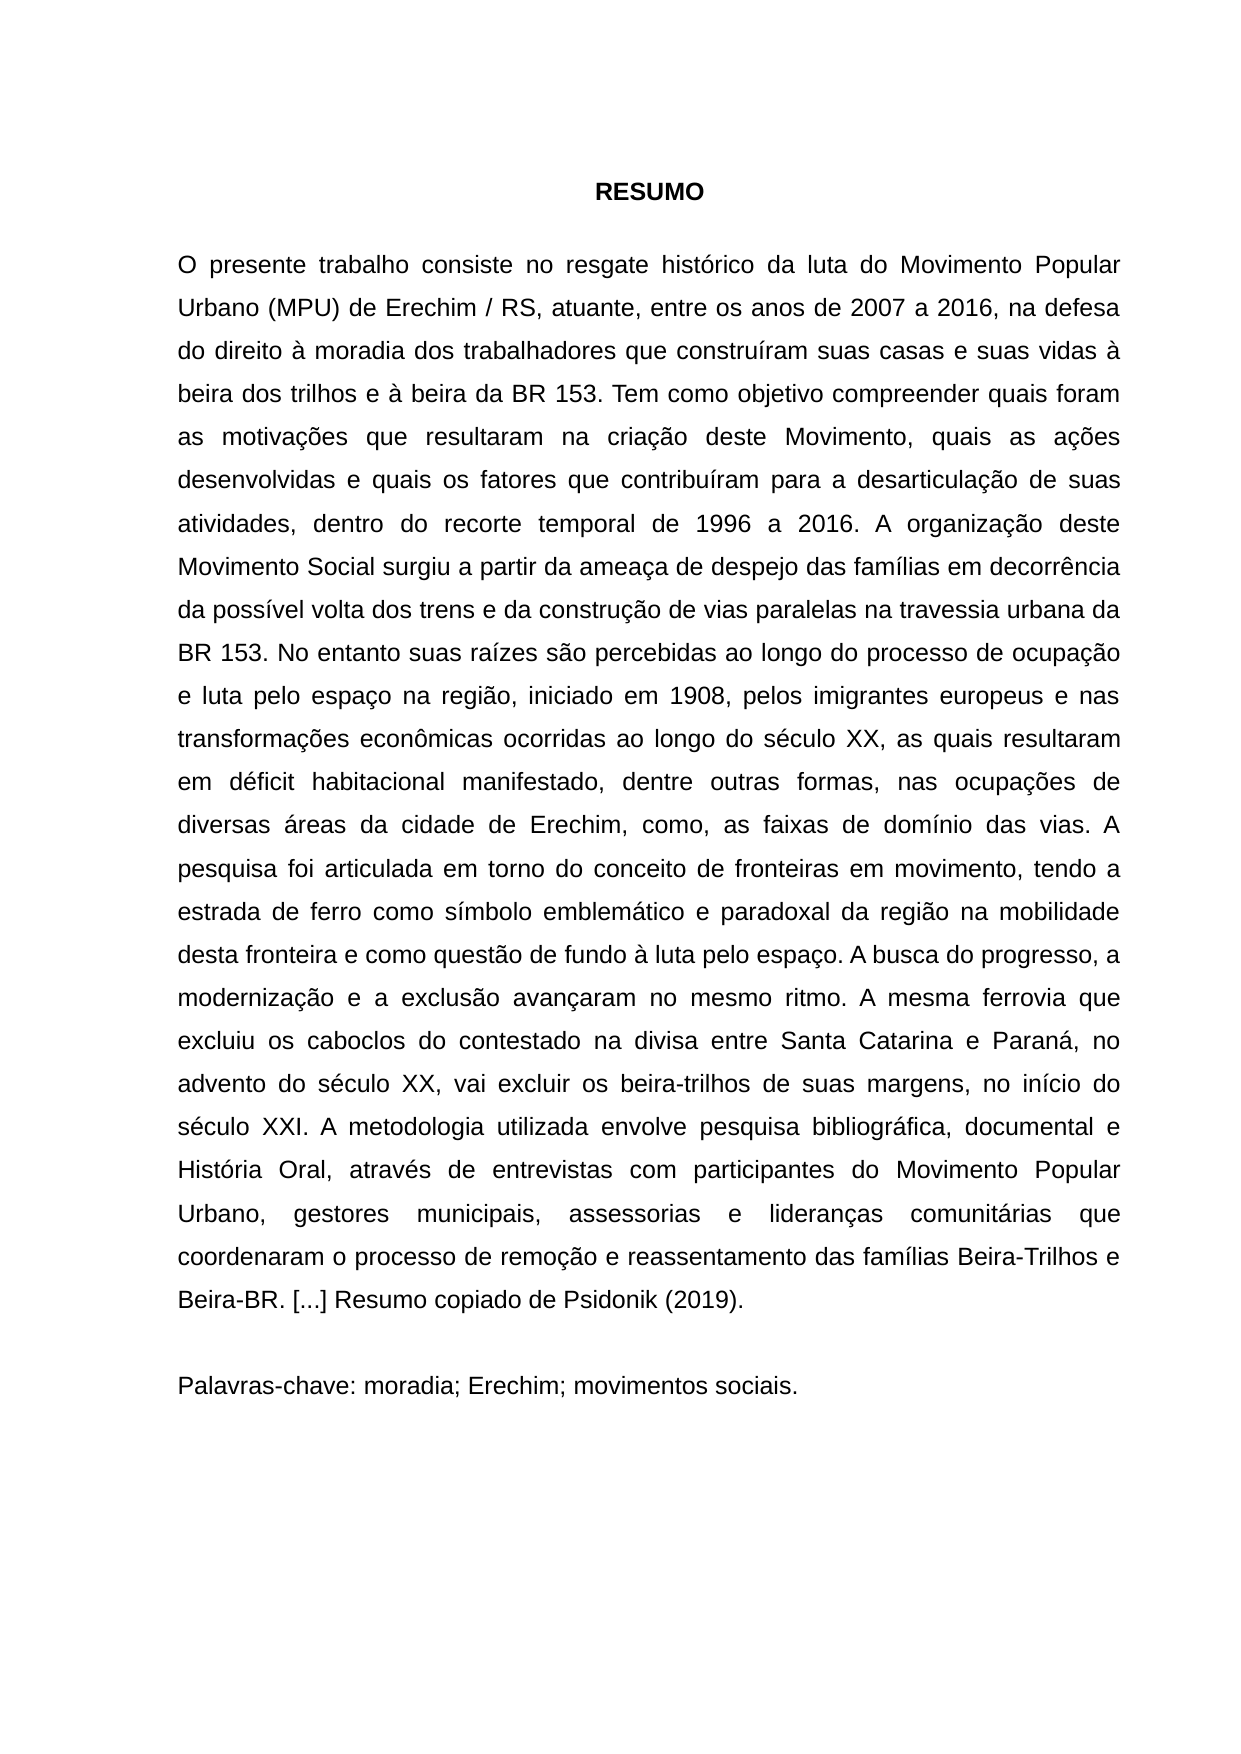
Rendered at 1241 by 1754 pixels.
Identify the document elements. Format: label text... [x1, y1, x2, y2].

text O presente trabalho consiste no resgate histórico da luta do Movimento Popular Urbano (MPU) de Erechim / RS, atuante, entre os anos de 2007 a 2016, na defesa do direito à moradia dos trabalhadores que construíram suas casas e suas vidas à beira dos trilhos e à beira da BR 153. Tem como objetivo compreender quais foram as motivações que resultaram na criação deste Movimento, quais as ações desenvolvidas e quais os fatores que contribuíram para a desarticulação de suas atividades, dentro do recorte temporal de 1996 a 2016. A organização deste Movimento Social surgiu a partir da ameaça de despejo das famílias em decorrência da possível volta dos trens e da construção de vias paralelas na travessia urbana da BR 153. No entanto suas raízes são percebidas ao longo do processo de ocupação e luta pelo espaço na região, iniciado em 1908, pelos imigrantes europeus e nas transformações econômicas ocorridas ao longo do século XX, as quais resultaram em déficit habitacional manifestado, dentre outras formas, nas ocupações de diversas áreas da cidade de Erechim, como, as faixas de domínio das vias. A pesquisa foi articulada em torno do conceito de fronteiras em movimento, tendo a estrada de ferro como símbolo emblemático e paradoxal da região na mobilidade desta fronteira e como questão de fundo à luta pelo espaço. A busca do progresso, a modernização e a exclusão avançaram no mesmo ritmo. A mesma ferrovia que excluiu os caboclos do contestado na divisa entre Santa Catarina e Paraná, no advento do século XX, vai excluir os beira-trilhos de suas margens, no início do século XXI. A metodologia utilizada envolve pesquisa bibliográfica, documental e História Oral, através de entrevistas com participantes do Movimento Popular Urbano, gestores municipais, assessorias e lideranças comunitárias que coordenaram o processo de remoção e reassentamento das famílias Beira-Trilhos e Beira-BR. [...] Resumo copiado de Psidonik (2019). [177, 250, 1122, 1313]
text Palavras-chave: moradia; Erechim; movimentos sociais. [177, 1371, 1122, 1400]
text resumo [177, 177, 1122, 206]
